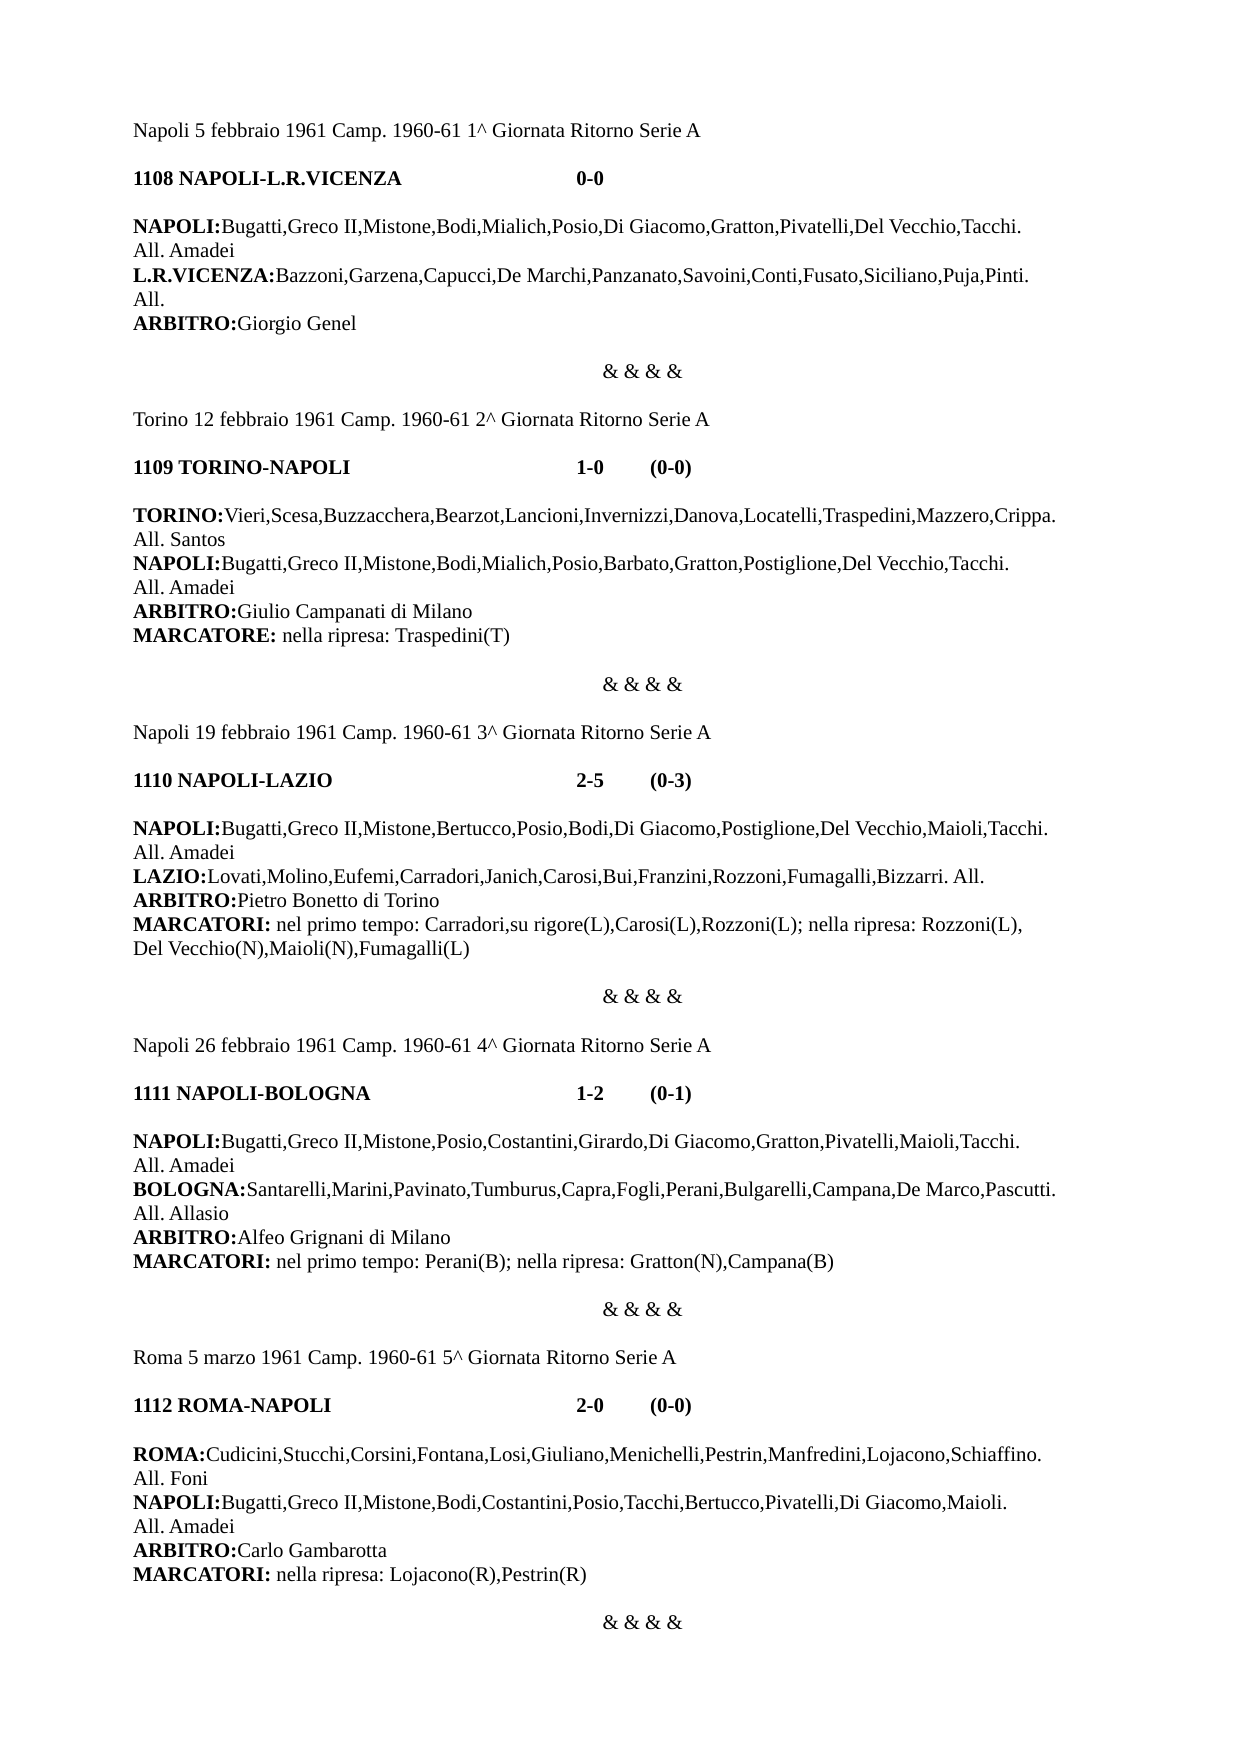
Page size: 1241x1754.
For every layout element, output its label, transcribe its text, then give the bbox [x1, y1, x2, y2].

text ARBITRO:Giulio Campanati di Milano [133, 599, 1152, 623]
text All. Amadei [133, 575, 1152, 599]
text MARCATORE: nella ripresa: Traspedini(T) [133, 623, 1152, 647]
text ARBITRO:Giorgio Genel [133, 311, 1152, 335]
text & & & & [133, 1297, 1152, 1321]
text L.R.VICENZA:Bazzoni,Garzena,Capucci,De Marchi,Panzanato,Savoini,Conti,Fusato,Siciliano,Puja,Pinti. [133, 262, 1152, 287]
text All. Amadei [133, 1514, 1152, 1538]
text ROMA:Cudicini,Stucchi,Corsini,Fontana,Losi,Giuliano,Menichelli,Pestrin,Manfredini,Lojacono,Schiaffino. [133, 1442, 1152, 1466]
text NAPOLI:Bugatti,Greco II,Mistone,Posio,Costantini,Girardo,Di Giacomo,Gratton,Pivatelli,Maioli,Tacchi. [133, 1129, 1152, 1153]
text ARBITRO:Carlo Gambarotta [133, 1538, 1152, 1562]
text All. Amadei [133, 840, 1152, 864]
text TORINO:Vieri,Scesa,Buzzacchera,Bearzot,Lancioni,Invernizzi,Danova,Locatelli,Traspedini,Mazzero,Crippa. [133, 503, 1152, 527]
text NAPOLI:Bugatti,Greco II,Mistone,Bodi,Mialich,Posio,Barbato,Gratton,Postiglione,Del Vecchio,Tacchi. [133, 551, 1152, 575]
text MARCATORI: nel primo tempo: Perani(B); nella ripresa: Gratton(N),Campana(B) [133, 1249, 1152, 1273]
text 1108 NAPOLI-L.R.VICENZA 0-0 [133, 166, 1152, 190]
text All. Foni [133, 1466, 1152, 1490]
text All. Allasio [133, 1201, 1152, 1225]
text BOLOGNA:Santarelli,Marini,Pavinato,Tumburus,Capra,Fogli,Perani,Bulgarelli,Campana,De Marco,Pascutti. [133, 1177, 1152, 1201]
text NAPOLI:Bugatti,Greco II,Mistone,Bertucco,Posio,Bodi,Di Giacomo,Postiglione,Del Vecchio,Maioli,Tacchi. [133, 816, 1152, 840]
text 1109 TORINO-NAPOLI 1-0 (0-0) [133, 455, 1152, 479]
text NAPOLI:Bugatti,Greco II,Mistone,Bodi,Costantini,Posio,Tacchi,Bertucco,Pivatelli,Di Giacomo,Maioli. [133, 1490, 1152, 1514]
text 1110 NAPOLI-LAZIO 2-5 (0-3) [133, 768, 1152, 792]
text Torino 12 febbraio 1961 Camp. 1960-61 2^ Giornata Ritorno Serie A [133, 407, 1152, 431]
text 1111 NAPOLI-BOLOGNA 1-2 (0-1) [133, 1081, 1152, 1105]
text & & & & [133, 984, 1152, 1008]
text Napoli 5 febbraio 1961 Camp. 1960-61 1^ Giornata Ritorno Serie A [133, 118, 1152, 142]
text ARBITRO:Alfeo Grignani di Milano [133, 1225, 1152, 1249]
text NAPOLI:Bugatti,Greco II,Mistone,Bodi,Mialich,Posio,Di Giacomo,Gratton,Pivatelli,Del Vecchio,Tacchi. [133, 214, 1152, 238]
text All. Santos [133, 527, 1152, 551]
text All. [133, 287, 1152, 311]
text Napoli 26 febbraio 1961 Camp. 1960-61 4^ Giornata Ritorno Serie A [133, 1032, 1152, 1057]
text MARCATORI: nella ripresa: Lojacono(R),Pestrin(R) [133, 1562, 1152, 1586]
text ARBITRO:Pietro Bonetto di Torino [133, 888, 1152, 912]
text & & & & [133, 1610, 1152, 1634]
text 1112 ROMA-NAPOLI 2-0 (0-0) [133, 1393, 1152, 1417]
text Napoli 19 febbraio 1961 Camp. 1960-61 3^ Giornata Ritorno Serie A [133, 720, 1152, 744]
text & & & & [133, 359, 1152, 383]
text All. Amadei [133, 238, 1152, 262]
text & & & & [133, 672, 1152, 696]
text All. Amadei [133, 1153, 1152, 1177]
text LAZIO:Lovati,Molino,Eufemi,Carradori,Janich,Carosi,Bui,Franzini,Rozzoni,Fumagalli,Bizzarri. All. [133, 864, 1152, 888]
text Roma 5 marzo 1961 Camp. 1960-61 5^ Giornata Ritorno Serie A [133, 1345, 1152, 1369]
text MARCATORI: nel primo tempo: Carradori,su rigore(L),Carosi(L),Rozzoni(L); nella ripresa: Rozzoni(L), [133, 912, 1152, 936]
text Del Vecchio(N),Maioli(N),Fumagalli(L) [133, 936, 1152, 960]
